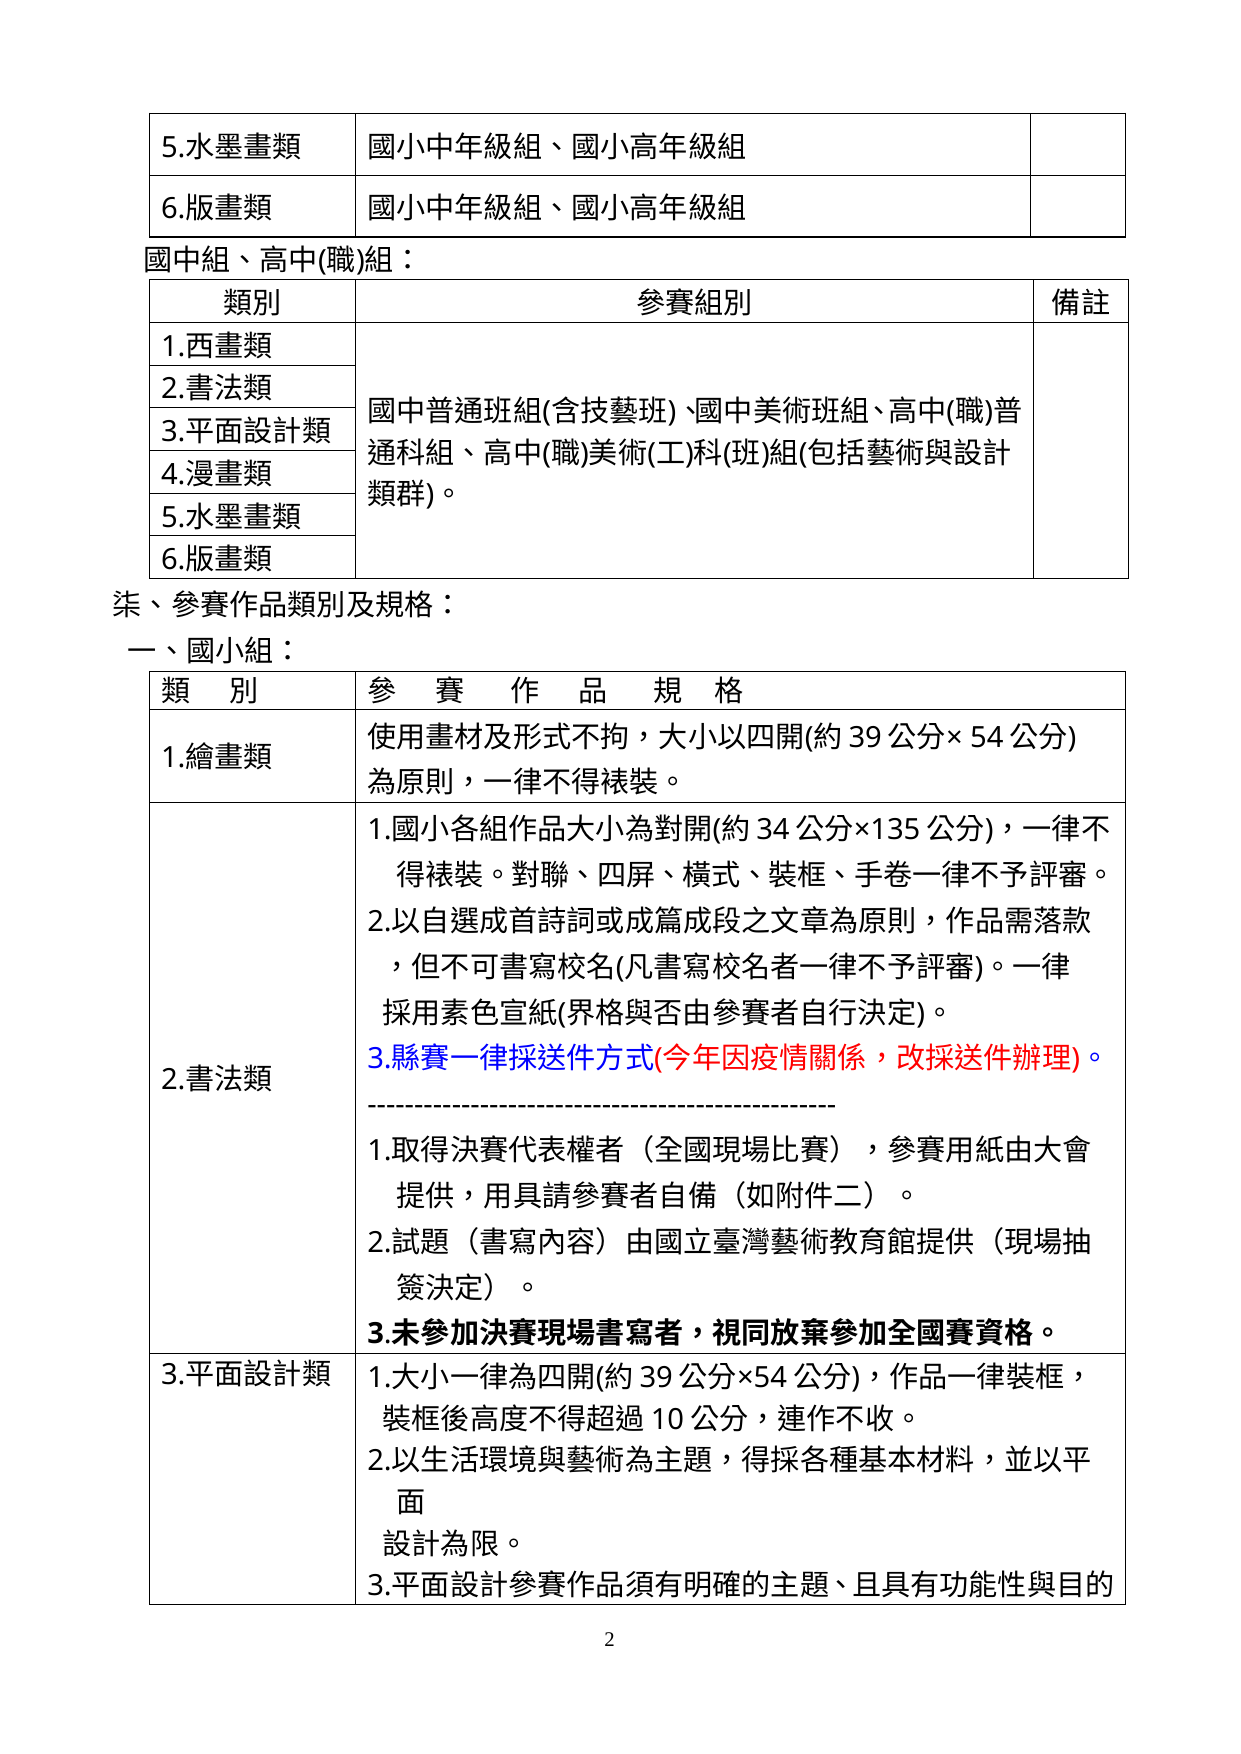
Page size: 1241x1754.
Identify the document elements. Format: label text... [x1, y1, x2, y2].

table_cell 2.書法類 [150, 803, 355, 1353]
table_cell 3.平面設計類 [150, 1354, 355, 1604]
table_cell 使用畫材及形式不拘，大小以四開(約39公分× 54公分) 為原則，一律不得裱裝。 [356, 710, 1125, 802]
text 國中組、高中(職)組： [112, 237, 1144, 279]
table_cell [1031, 176, 1125, 236]
table_cell 6.版畫類 [150, 176, 355, 236]
table_cell 國小中年級組、國小高年級組 [356, 114, 1030, 175]
table_cell 5.水墨畫類 [150, 114, 355, 175]
table_header 參賽組別 [356, 280, 1033, 322]
table_cell [1034, 323, 1128, 578]
table_header 類別 [150, 280, 355, 322]
table_cell [1031, 114, 1125, 175]
table_cell 3.平面設計類 [150, 408, 355, 450]
table_cell 5.水墨畫類 [150, 494, 355, 535]
text 一、國小組： [112, 625, 1144, 671]
table_cell 6.版畫類 [150, 536, 355, 578]
table_cell 1.繪畫類 [150, 710, 355, 802]
table_cell 2.書法類 [150, 366, 355, 407]
table_header 備註 [1034, 280, 1128, 322]
text 柒、參賽作品類別及規格： [112, 579, 1144, 625]
table_cell 1.國小各組作品大小為對開(約34公分×135公分)，一律不得裱裝。對聯、四屏、橫式、裝框、手卷一律不予評審。 2.以自選成首詩詞或成篇成段之文章為原則，作品需落款 ，但不可書寫校名(凡書寫校名者一律不予評審)。一律 採用素色宣紙(界格與否由參賽者自行決定)。 3.縣賽一律採送件方式(今年因疫情關係，改採送件辦理)。 -------------------------------------------------- 1.取得決賽代表權者（全國現場比賽），參賽用紙由大會提供，用具請參賽者自備（如附件二）。 2.試題（書寫內容）由國立臺灣藝術教育館提供（現場抽簽決定）。 3.未參加決賽現場書寫者，視同放棄參加全國賽資格。 [356, 803, 1125, 1353]
table_cell 1.大小一律為四開(約39公分×54公分)，作品一律裝框， 裝框後高度不得超過10公分，連作不收。 2.以生活環境與藝術為主題，得採各種基本材料，並以平面 設計為限。 3.平面設計參賽作品須有明確的主題、且具有功能性與目的 [356, 1354, 1125, 1604]
table_cell 4.漫畫類 [150, 451, 355, 493]
table_cell 1.西畫類 [150, 323, 355, 364]
table_header 類 別 [150, 672, 355, 709]
table_header 參 賽 作 品 規 格 [356, 672, 1125, 709]
table_cell 國小中年級組、國小高年級組 [356, 176, 1030, 236]
table_cell 國中普通班組(含技藝班)、國中美術班組、高中(職)普通科組、高中(職)美術(工)科(班)組(包括藝術與設計類群)。 [356, 323, 1033, 578]
